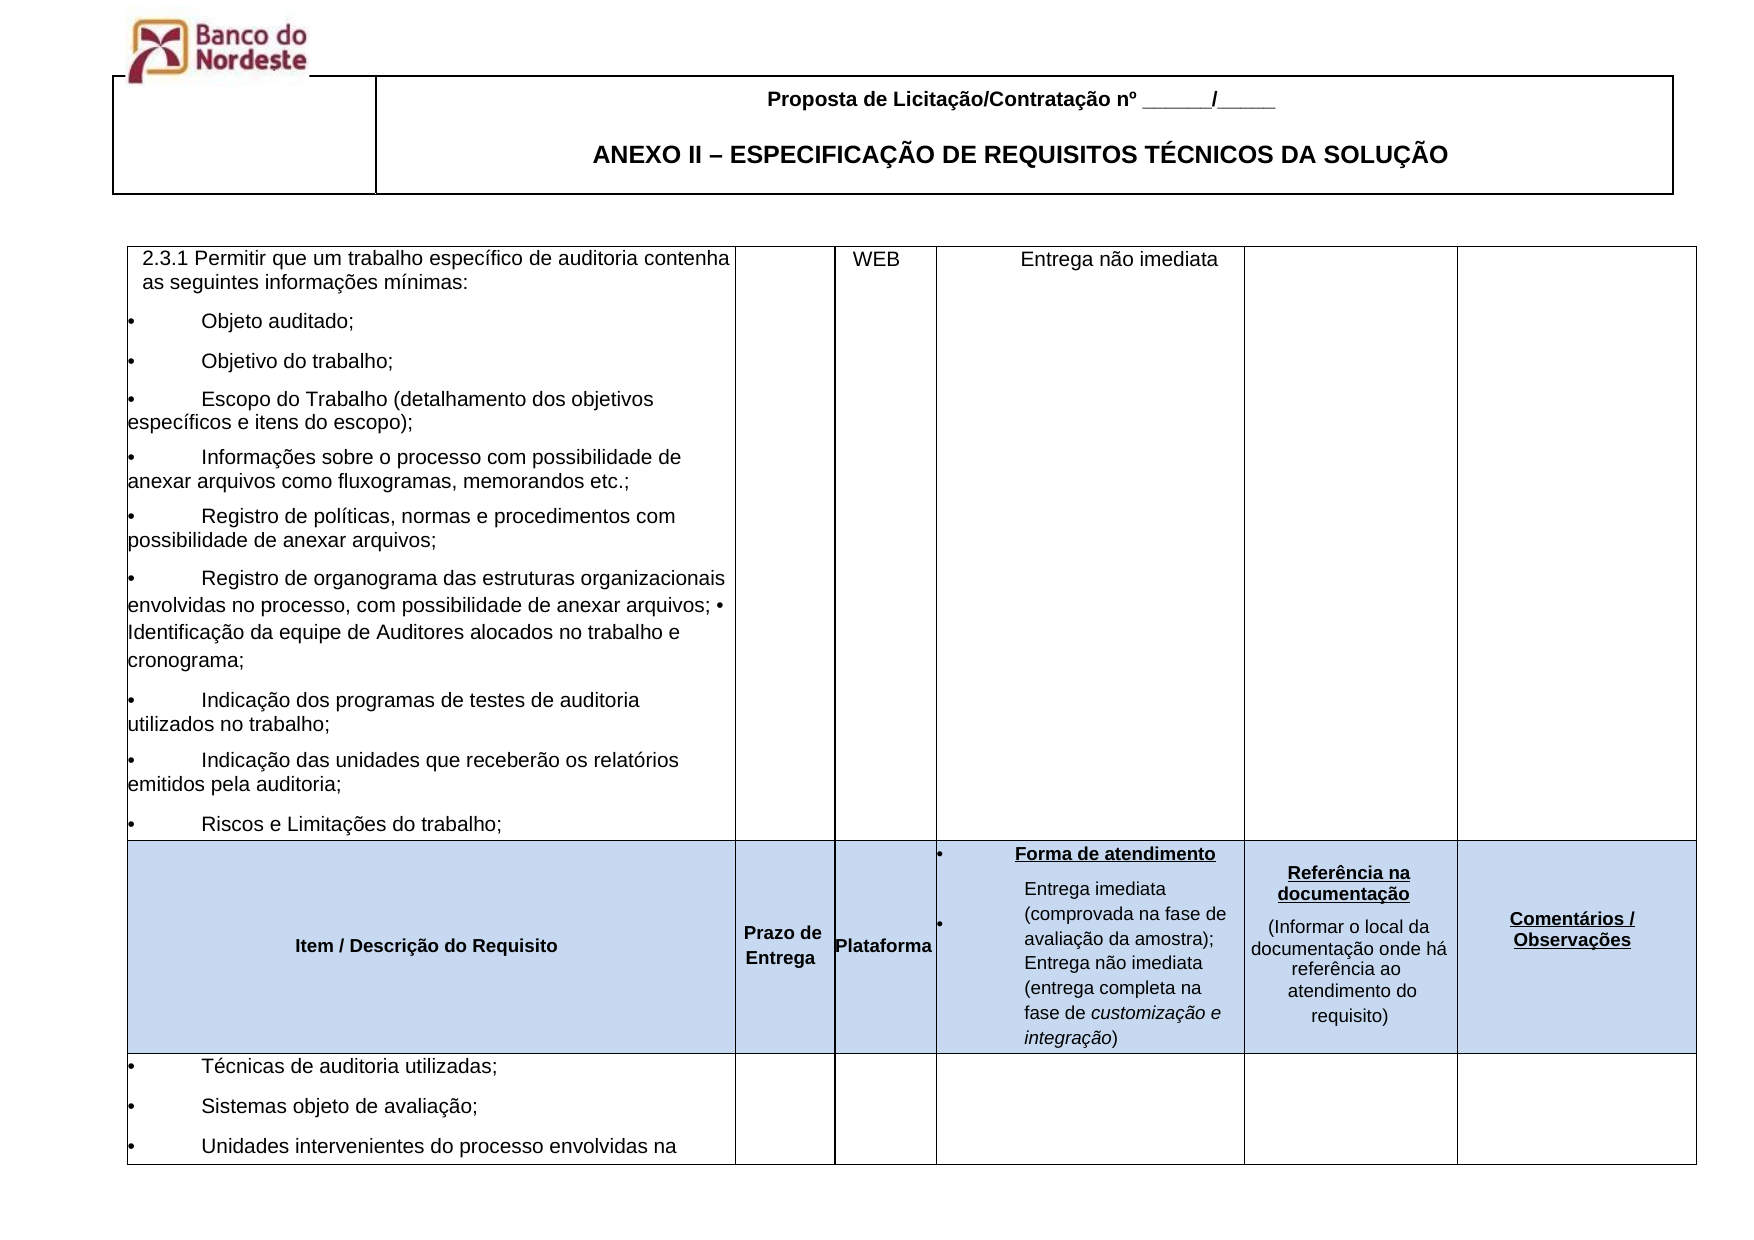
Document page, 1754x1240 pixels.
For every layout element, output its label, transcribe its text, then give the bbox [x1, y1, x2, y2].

table_cell Prazo de Entrega [736, 841, 834, 1053]
table_cell Item / Descrição do Requisito [128, 841, 735, 1053]
table_cell [1458, 1054, 1696, 1164]
table_cell Forma de atendimento Entrega imediata (comprovada na fase de avaliação da amostra); Entrega não imediata (entrega completa na fase de customização e integração) [1015, 841, 1244, 1053]
table_cell 2.3.1 Permitir que um trabalho específico de auditoria contenha as seguintes informações mínimas: Objeto auditado; Objetivo do trabalho; Escopo do Trabalho (detalhamento dos objetivos específicos e itens do escopo); Informações sobre o processo com possibilidade de anexar arquivos como fluxogramas, memorandos etc.; Registro de políticas, normas e procedimentos com possibilidade de anexar arquivos; Registro de organograma das estruturas organizacionais envolvidas no processo, com possibilidade de anexar arquivos; • Identificação da equipe de Auditores alocados no trabalho e cronograma; Indicação dos programas de testes de auditoria utilizados no trabalho; Indicação das unidades que receberão os relatórios emitidos pela auditoria; Riscos e Limitações do trabalho; [128, 247, 735, 840]
table_cell [937, 247, 1015, 840]
table_cell [1245, 247, 1457, 840]
table_cell [1245, 1054, 1457, 1164]
table_cell Técnicas de auditoria utilizadas; Sistemas objeto de avaliação; Unidades intervenientes do processo envolvidas na [128, 1054, 735, 1164]
table_cell [836, 1054, 936, 1164]
table_cell [937, 1054, 1015, 1164]
table_cell Plataforma [836, 841, 936, 1053]
table_cell [937, 841, 1015, 1053]
table_cell Entrega não imediata [1015, 247, 1244, 840]
table_cell WEB [836, 247, 936, 840]
table_cell [736, 247, 834, 840]
table_cell [1015, 1054, 1244, 1164]
table_cell [736, 1054, 834, 1164]
table_cell [1458, 247, 1696, 840]
table_cell Comentários / Observações [1458, 841, 1696, 1053]
table_cell Referência na documentação (Informar o local da documentação onde há referência ao atendimento do requisito) [1245, 841, 1457, 1053]
